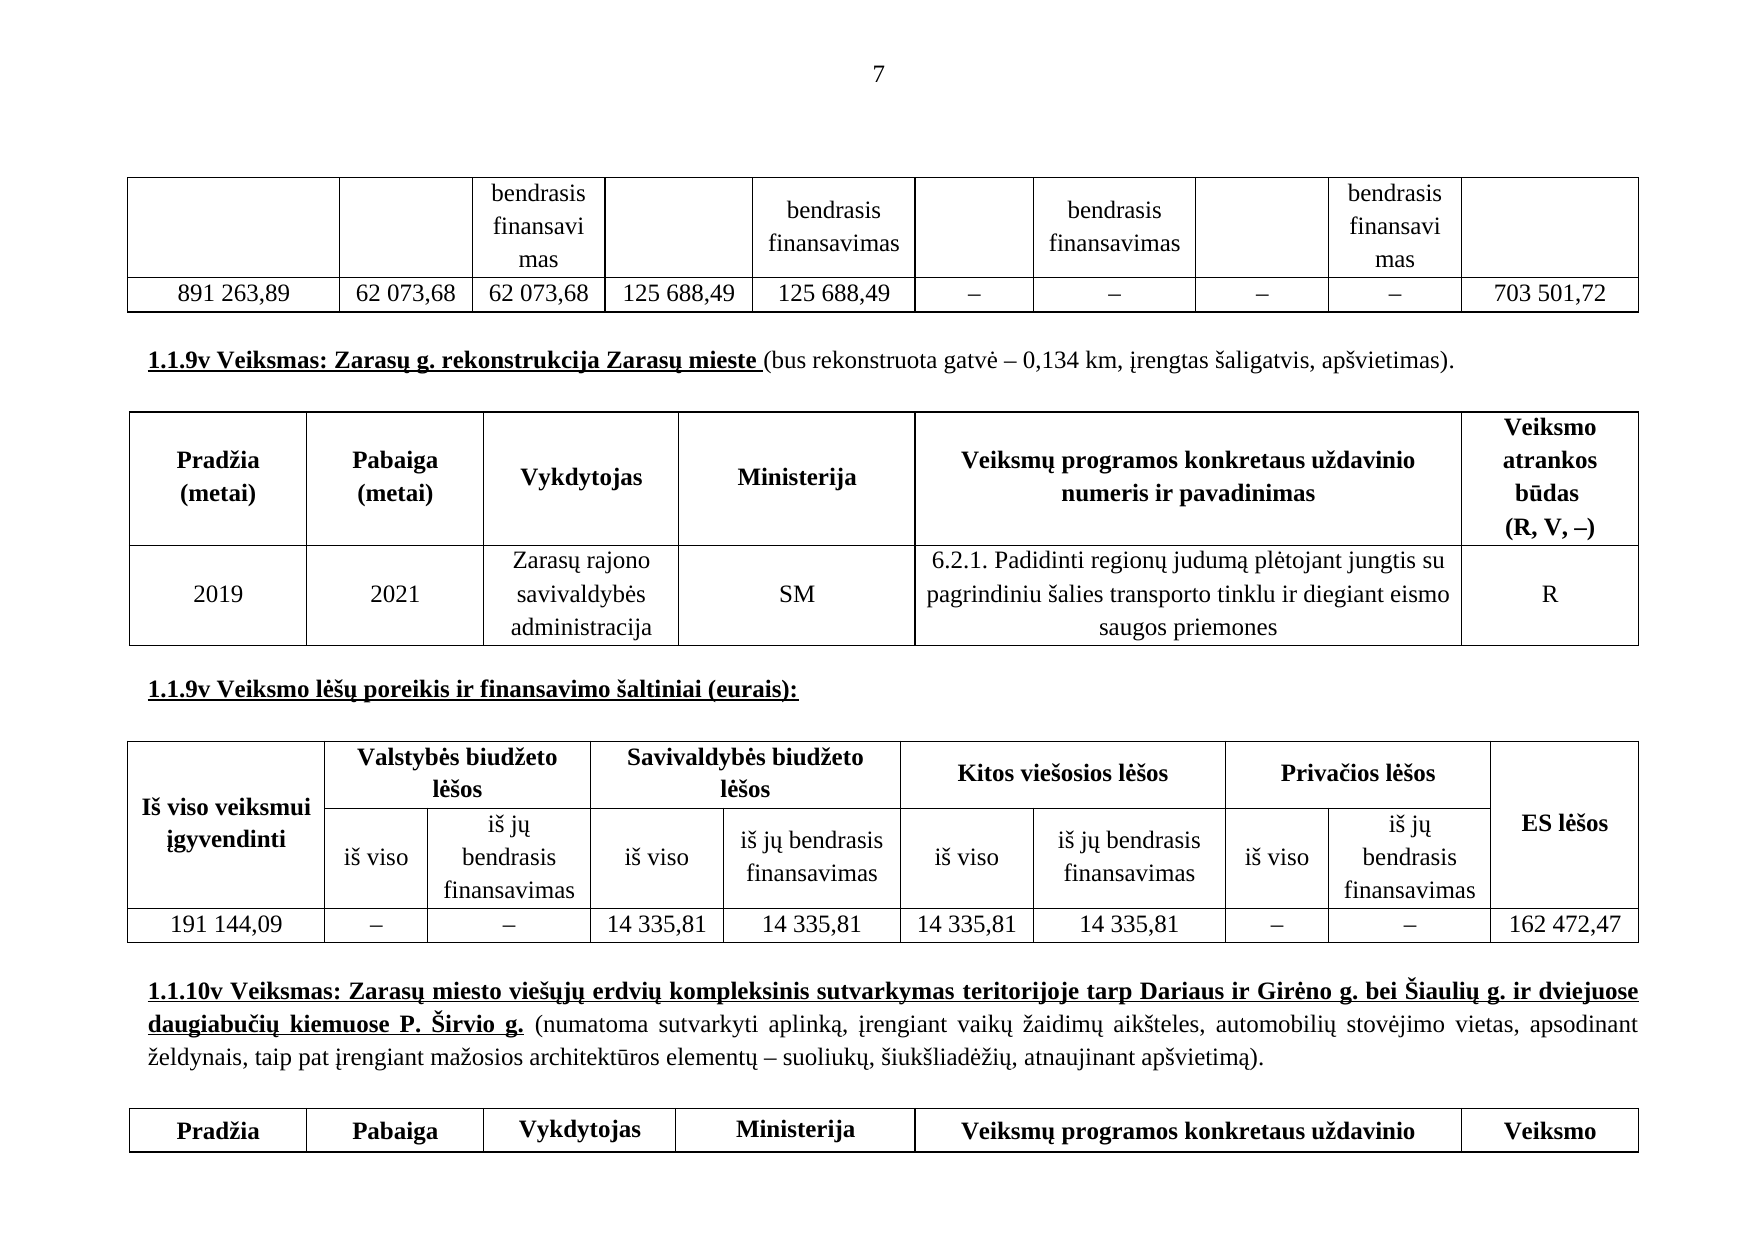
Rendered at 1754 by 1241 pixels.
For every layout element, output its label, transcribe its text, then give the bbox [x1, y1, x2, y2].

table_header Veiksmo atrankos būdas (R, V, –) [1462, 413, 1638, 544]
table_cell iš jų bendrasis finansavimas [428, 809, 590, 908]
table_cell – [1329, 909, 1490, 942]
table_cell – [1329, 278, 1461, 311]
table_header [1462, 178, 1638, 277]
table_header Ministerija [679, 413, 914, 544]
table_header Valstybės biudžeto lėšos [325, 742, 590, 808]
table_header Iš viso veiksmui įgyvendinti [128, 742, 324, 908]
table_cell 125 688,49 [606, 278, 752, 311]
table_cell 2021 [307, 546, 483, 645]
table_cell 62 073,68 [340, 278, 472, 311]
table_cell iš viso [325, 809, 427, 908]
table_cell 14 335,81 [591, 909, 723, 942]
table_cell Zarasų rajono savivaldybės administracija [484, 546, 678, 645]
table_cell 14 335,81 [901, 909, 1033, 942]
table_cell [1196, 178, 1328, 277]
table_cell iš jų bendrasis finansavimas [1034, 809, 1225, 908]
table_cell SM [679, 546, 914, 645]
table_cell 125 688,49 [753, 278, 914, 311]
table_cell bendrasis finansavimas [753, 178, 914, 277]
table_cell 14 335,81 [1034, 909, 1225, 942]
table_cell – [428, 909, 590, 942]
table_cell 62 073,68 [473, 278, 604, 311]
table_cell – [325, 909, 427, 942]
table_cell iš viso [591, 809, 723, 908]
table_header Veiksmo [1462, 1109, 1638, 1151]
table_header Pabaiga (metai) [307, 413, 483, 544]
table_cell – [916, 278, 1033, 311]
table_header Kitos viešosios lėšos [901, 742, 1225, 808]
table_header Ministerija [676, 1109, 914, 1151]
table_header Vykdytojas [484, 1109, 675, 1151]
table_cell 6.2.1. Padidinti regionų judumą plėtojant jungtis su pagrindiniu šalies transporto tinklu ir diegiant eismo saugos priemones [916, 546, 1461, 645]
table_cell iš viso [1226, 809, 1328, 908]
text daugiabučių kiemuose P. Širvio g. (numatoma sutvarkyti aplinką, įrengiant vaikų žaidimų aikšteles, automobilių stovėjimo vietas, apsodinant želdynais, taip pat įrengiant mažosios architektūros elementų – suoliukų, šiukšliadėžių, atnaujinant apšvietimą). [148, 1002, 1639, 1071]
table_cell – [1226, 909, 1328, 942]
table_cell [340, 178, 472, 277]
table_cell 2019 [130, 546, 306, 645]
table_cell bendrasis finansavimas [473, 178, 604, 277]
table_header [128, 178, 339, 277]
table_cell iš jų bendrasis finansavimas [1329, 809, 1490, 908]
table_cell bendrasis finansavimas [1034, 178, 1195, 277]
table_cell 162 472,47 [1491, 909, 1638, 942]
table_header Pradžia [130, 1109, 306, 1151]
table_cell 703 501,72 [1462, 278, 1638, 311]
table_header Veiksmų programos konkretaus uždavinio numeris ir pavadinimas [916, 413, 1461, 544]
table_header Pabaiga [307, 1109, 483, 1151]
table_cell 891 263,89 [128, 278, 339, 311]
table_cell iš jų bendrasis finansavimas [724, 809, 900, 908]
text 1.1.10v Veiksmas: Zarasų miesto viešųjų erdvių kompleksinis sutvarkymas teritorijoje tarp Dariaus ir Girėno g. bei Šiaulių g. ir dviejuose [148, 976, 1639, 1001]
table_header Savivaldybės biudžeto lėšos [591, 742, 900, 808]
table_cell 191 144,09 [128, 909, 324, 942]
table_cell [916, 178, 1033, 277]
table_cell – [1196, 278, 1328, 311]
table_header Vykdytojas [484, 413, 678, 544]
table_cell [606, 178, 752, 277]
table_header Privačios lėšos [1226, 742, 1490, 808]
table_cell R [1462, 546, 1638, 645]
table_cell – [1034, 278, 1195, 311]
table_cell 14 335,81 [724, 909, 900, 942]
text 1.1.9v Veiksmas: Zarasų g. rekonstrukcija Zarasų mieste (bus rekonstruota gatvė – 0,134 km, įrengtas šaligatvis, apšvietimas). [133, 345, 1639, 374]
table_cell iš viso [901, 809, 1033, 908]
table_header Veiksmų programos konkretaus uždavinio [916, 1109, 1461, 1151]
table_header Pradžia (metai) [130, 413, 306, 544]
table_header ES lėšos [1491, 742, 1638, 908]
text 1.1.9v Veiksmo lėšų poreikis ir finansavimo šaltiniai (eurais): [118, 674, 1639, 703]
table_cell bendrasis finansavimas [1329, 178, 1461, 277]
